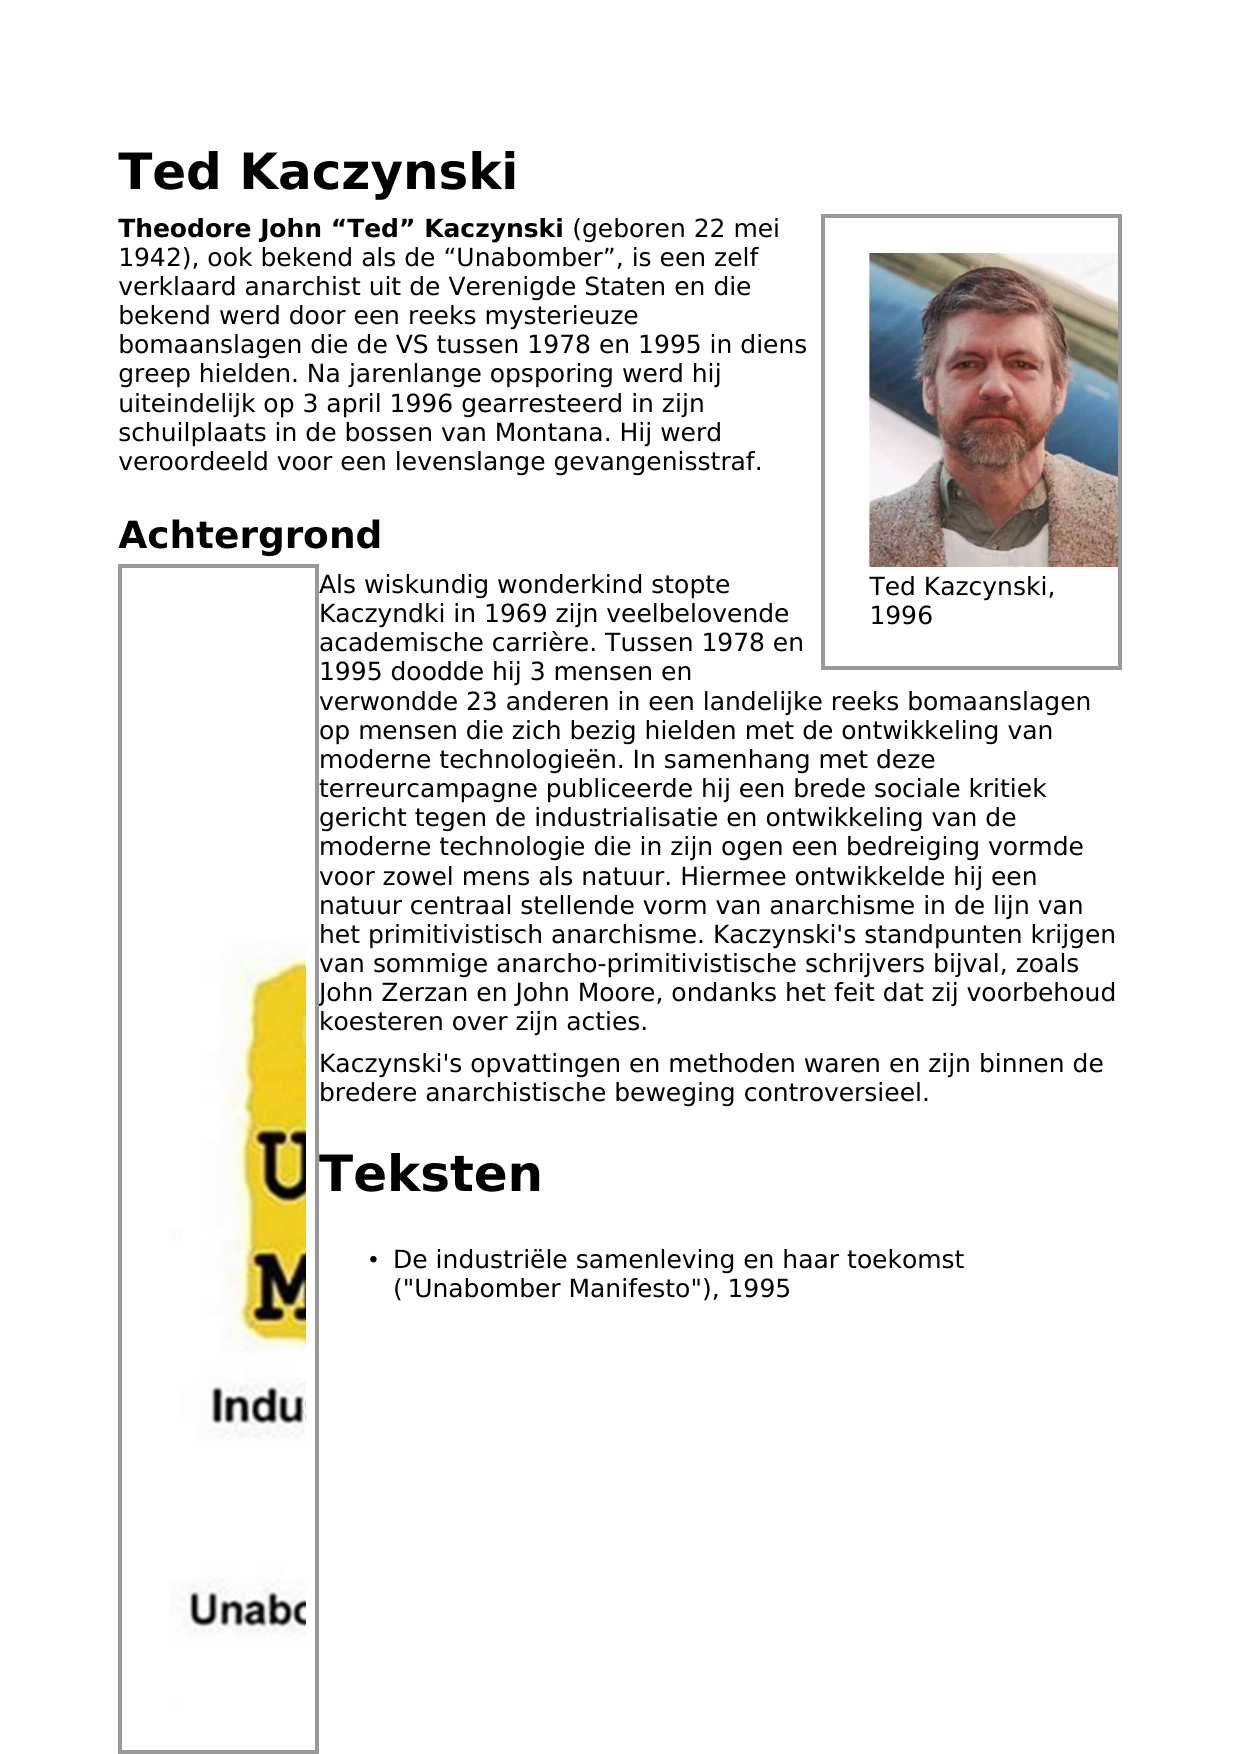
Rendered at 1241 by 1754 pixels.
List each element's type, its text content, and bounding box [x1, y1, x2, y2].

subtitle Ted Kaczynski [118, 143, 1122, 201]
text Als wiskundig wonderkind stopte Kaczyndki in 1969 zijn veelbelovende academische carrière. Tussen 1978 en 1995 doodde hij 3 mensen en verwondde 23 anderen in een landelijke reeks bomaanslagen op mensen die zich bezig hielden met de ontwikkeling van moderne technologieën. In samenhang met deze terreurcampagne publiceerde hij een brede sociale kritiek gericht tegen de industrialisatie en ontwikkeling van de moderne technologie die in zijn ogen een bedreiging vormde voor zowel mens als natuur. Hiermee ontwikkelde hij een natuur centraal stellende vorm van anarchisme in de lijn van het primitivistisch anarchisme. Kaczynski's standpunten krijgen van sommige anarcho-primitivistische schrijvers bijval, zoals John Zerzan en John Moore, ondanks het feit dat zij voorbehoud koesteren over zijn acties. [319, 570, 1122, 1037]
list De industriële samenleving en haar toekomst ("Unabomber Manifesto"), 1995 [319, 1245, 1122, 1303]
table_header Ted Kazcynski, 1996 [834, 218, 1118, 666]
picture [157, 603, 306, 1715]
text Theodore John “Ted” Kaczynski (geboren 22 mei 1942), ook bekend als de “Unabomber”, is een zelf verklaard anarchist uit de Verenigde Staten en die bekend werd door een reeks mysterieuze bomaanslagen die de VS tussen 1978 en 1995 in diens greep hielden. Na jarenlange opsporing werd hij uiteindelijk op 3 april 1996 gearresteerd in zijn schuilplaats in de bossen van Montana. Hij werd veroordeeld voor een levenslange gevangenisstraf. [118, 214, 821, 476]
subtitle Teksten [319, 1145, 1122, 1203]
text Kaczynski's opvattingen en methoden waren en zijn binnen de bredere anarchistische beweging controversieel. [319, 1049, 1122, 1107]
picture [869, 253, 1118, 567]
subtitle Achtergrond [118, 514, 821, 557]
table_header [122, 568, 306, 1750]
